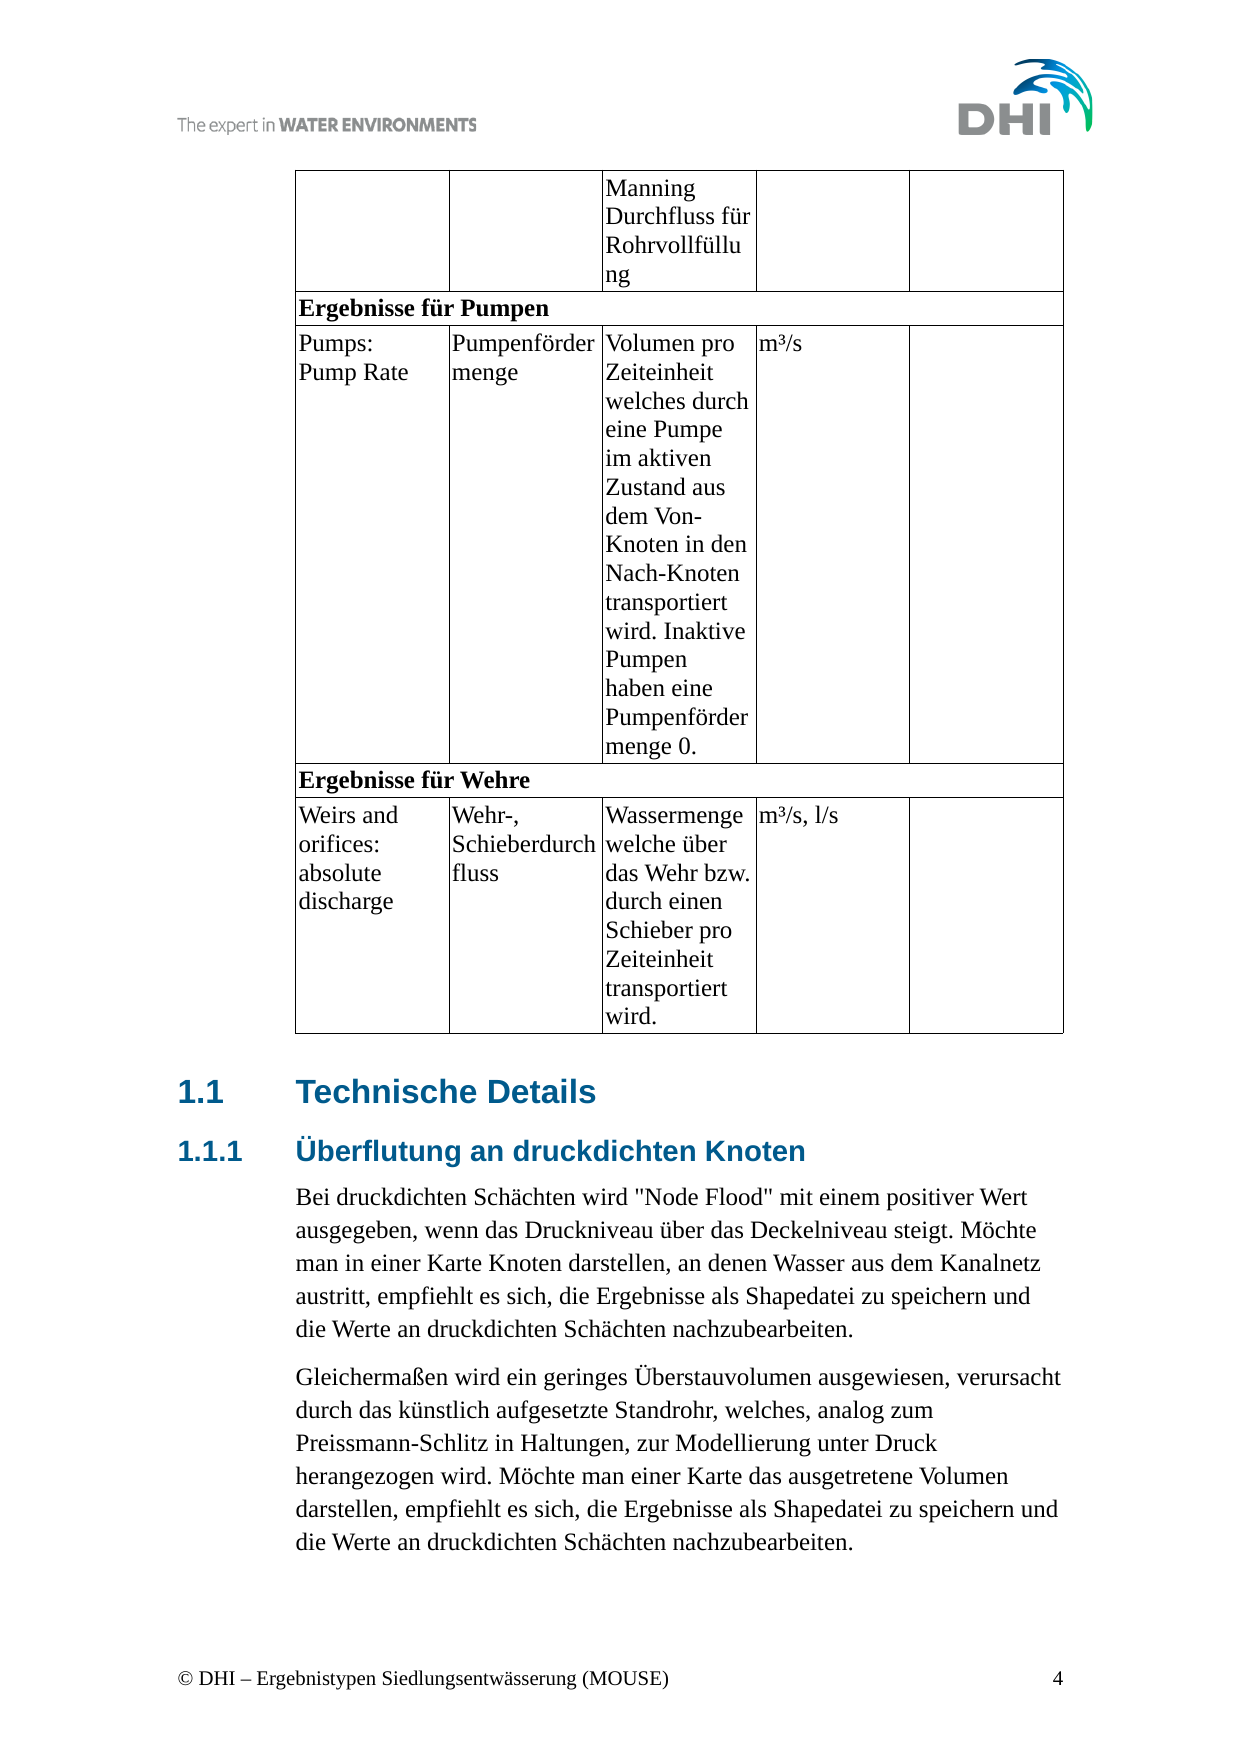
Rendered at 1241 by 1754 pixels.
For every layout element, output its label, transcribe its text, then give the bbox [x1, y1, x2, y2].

table_cell Ergebnisse für Wehre [296, 764, 1063, 797]
table_cell Wassermenge welche über das Wehr bzw. durch einen Schieber pro Zeiteinheit transportiert wird. [603, 798, 756, 1033]
table_cell [296, 171, 449, 291]
table_cell Pumps: Pump Rate [296, 326, 449, 762]
table_cell [757, 171, 909, 291]
picture [958, 59, 1093, 135]
table_cell Ergebnisse für Pumpen [296, 292, 1063, 325]
table_cell Pumpenfördermenge [450, 326, 602, 762]
table_cell [910, 171, 1063, 291]
subtitle Technische Details [177, 1072, 1063, 1110]
table_cell Wehr-, Schieberdurchfluss [450, 798, 602, 1033]
table_cell m³/s, l/s [757, 798, 909, 1033]
table_cell [450, 171, 602, 291]
text Gleichermaßen wird ein geringes Überstauvolumen ausgewiesen, verursacht durch das künstlich aufgesetzte Standrohr, welches, analog zum Preissmann-Schlitz in Haltungen, zur Modellierung unter Druck herangezogen wird. Möchte man einer Karte das ausgetretene Volumen darstellen, empfiehlt es sich, die Ergebnisse als Shapedatei zu speichern und die Werte an druckdichten Schächten nachzubearbeiten. [295, 1362, 1063, 1556]
picture [177, 117, 477, 135]
table_cell m³/s [757, 326, 909, 762]
text Bei druckdichten Schächten wird "Node Flood" mit einem positiver Wert ausgegeben, wenn das Druckniveau über das Deckelniveau steigt. Möchte man in einer Karte Knoten darstellen, an denen Wasser aus dem Kanalnetz austritt, empfiehlt es sich, die Ergebnisse als Shapedatei zu speichern und die Werte an druckdichten Schächten nachzubearbeiten. [295, 1182, 1063, 1343]
table_cell [910, 326, 1063, 762]
table_cell Volumen pro Zeiteinheit welches durch eine Pumpe im aktiven Zustand aus dem Von-Knoten in den Nach-Knoten transportiert wird. Inaktive Pumpen haben eine Pumpenfördermenge 0. [603, 326, 756, 762]
table_cell Weirs and orifices: absolute discharge [296, 798, 449, 1033]
table_cell [910, 798, 1063, 1033]
table_cell Manning Durchfluss für Rohrvollfüllung [603, 171, 756, 291]
subtitle Überflutung an druckdichten Knoten [177, 1134, 1063, 1168]
